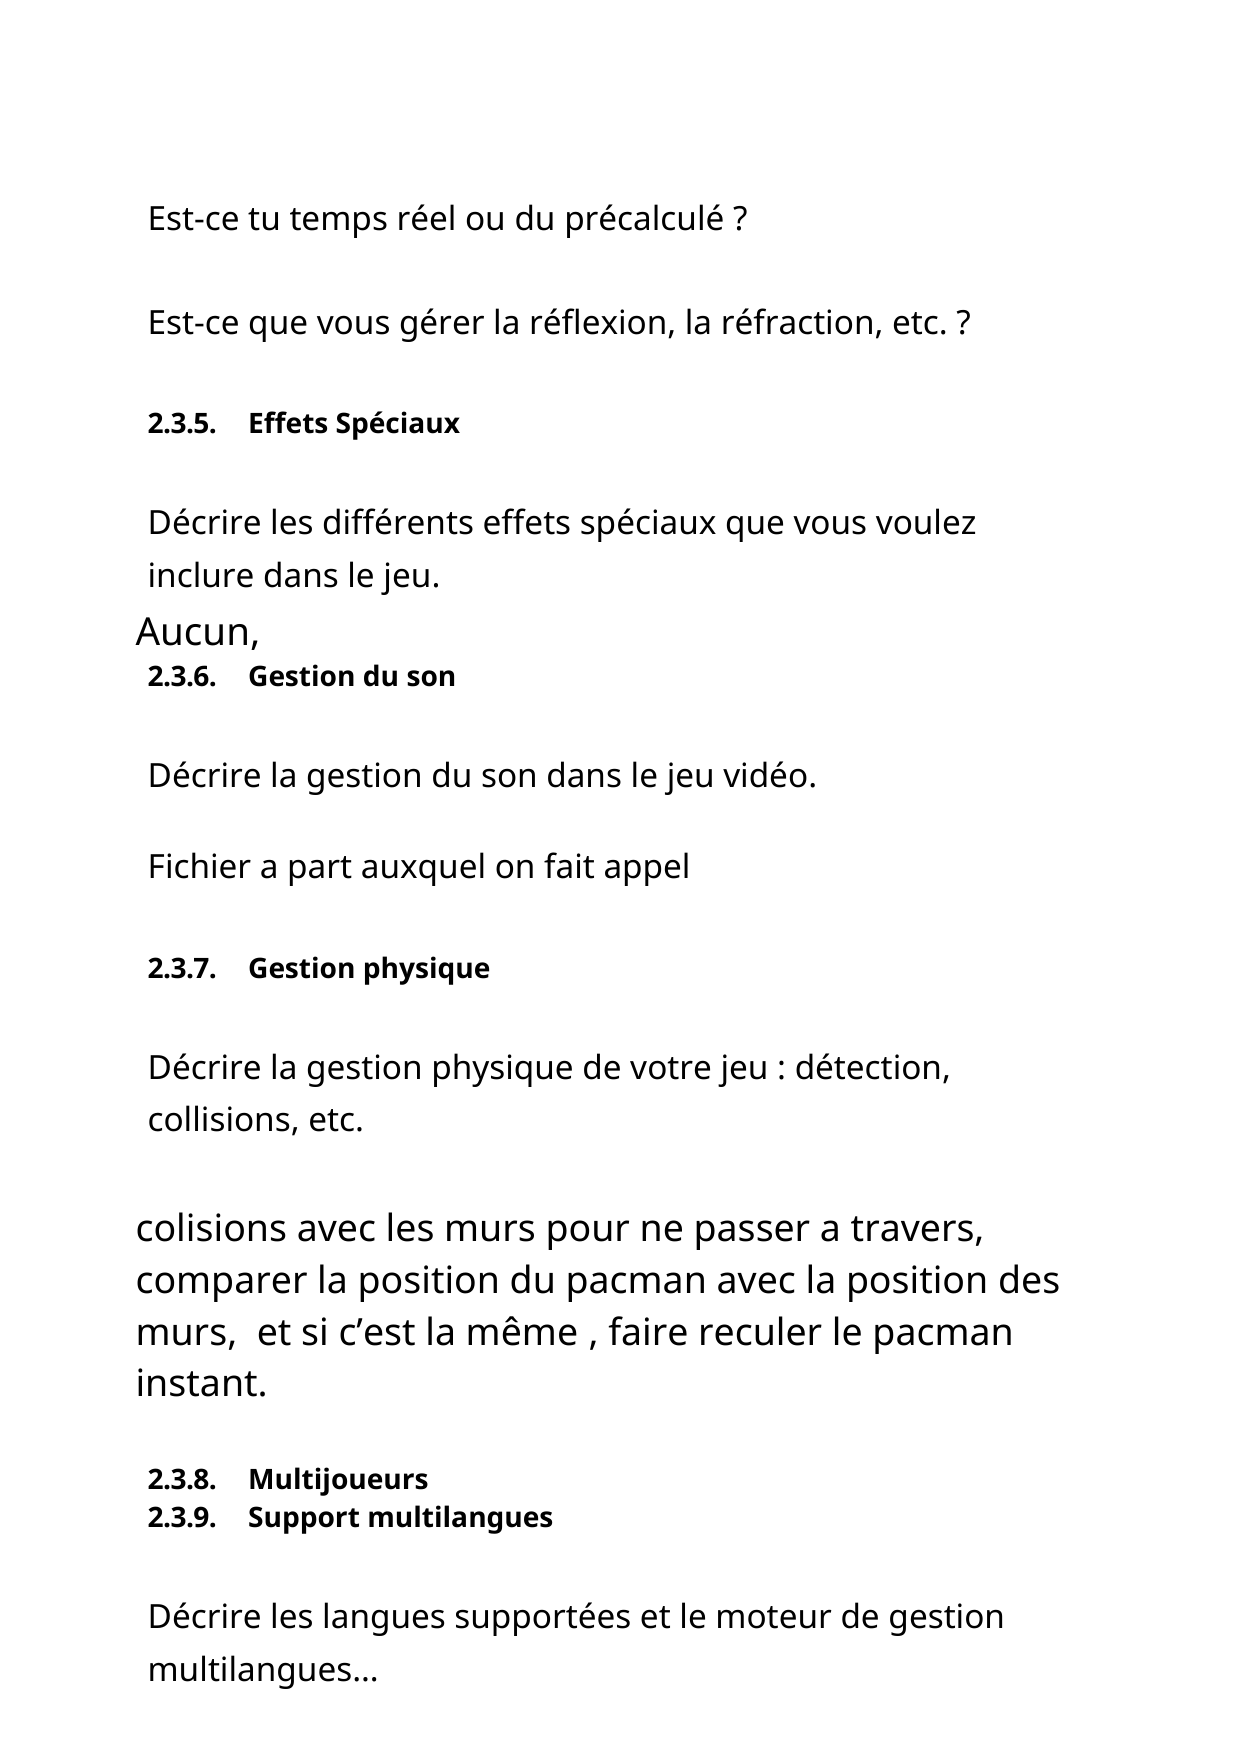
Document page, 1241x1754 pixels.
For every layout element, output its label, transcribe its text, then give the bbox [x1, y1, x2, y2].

text Décrire les langues supportées et le moteur de gestion multilangues… [147, 1593, 1094, 1691]
list Gestion du son [147, 656, 1103, 695]
text Est-ce que vous gérer la réflexion, la réfraction, etc. ? [147, 299, 1103, 344]
list Effets Spéciaux [147, 403, 1103, 442]
text Décrire la gestion du son dans le jeu vidéo. [147, 752, 1103, 798]
text colisions avec les murs pour ne passer a travers, [135, 1202, 1103, 1253]
list Gestion physique [147, 948, 1103, 986]
text Décrire la gestion physique de votre jeu : détection, collisions, etc. [147, 1044, 1026, 1142]
text Aucun, [135, 604, 1103, 656]
list Multijoueurs [147, 1459, 1103, 1497]
text Fichier a part auxquel on fait appel [147, 843, 1103, 889]
text comparer la position du pacman avec la position des murs, et si c’est la même , faire reculer le pacman instant. [135, 1254, 1103, 1407]
list Support multilangues [147, 1497, 1103, 1536]
text Décrire les différents effets spéciaux que vous voulez inclure dans le jeu. [147, 499, 1052, 597]
text Est-ce tu temps réel ou du précalculé ? [147, 194, 1103, 240]
